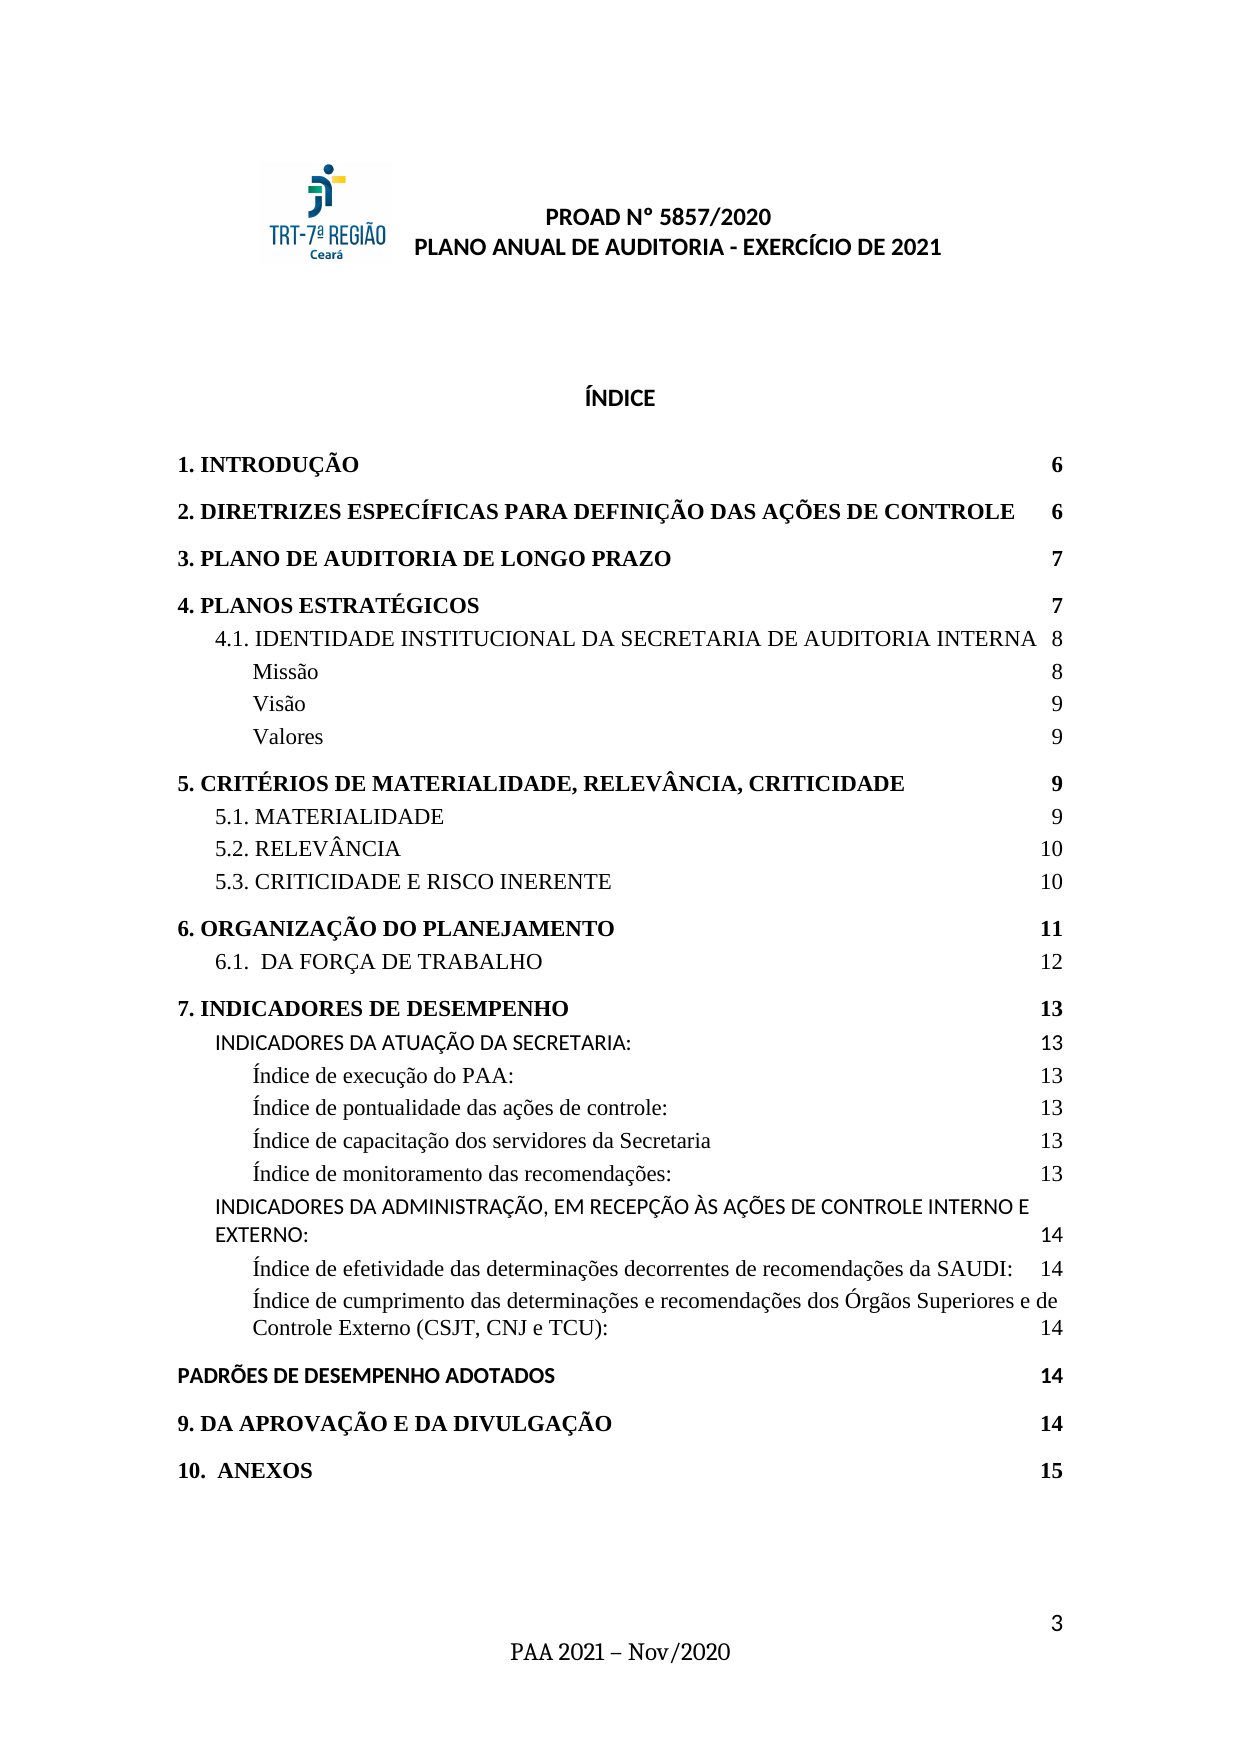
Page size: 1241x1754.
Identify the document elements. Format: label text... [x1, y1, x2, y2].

text Índice de capacitação dos servidores da Secretaria 13 [252, 1127, 1063, 1153]
text 6.1. DA FORÇA DE TRABALHO 12 [215, 948, 1063, 974]
text Valores 9 [252, 723, 1063, 749]
text 10. ANEXOS 15 [177, 1457, 1063, 1483]
text Visão 9 [252, 690, 1063, 717]
text Índice de efetividade das determinações decorrentes de recomendações da SAUDI: 14 [252, 1254, 1063, 1281]
text 5.2. RELEVÂNCIA 10 [215, 835, 1063, 862]
text Índice de monitoramento das recomendações: 13 [252, 1160, 1063, 1186]
text INDICADORES DA ADMINISTRAÇÃO, EM RECEPÇÃO ÀS AÇÕES DE CONTROLE INTERNO E EXTERNO: 14 [215, 1192, 1063, 1248]
text 4.1. IDENTIDADE INSTITUCIONAL DA SECRETARIA DE AUDITORIA INTERNA 8 [215, 625, 1063, 652]
text PADRÕES DE DESEMPENHO ADOTADOS 14 [177, 1361, 1063, 1389]
text 9. DA APROVAÇÃO E DA DIVULGAÇÃO 14 [177, 1409, 1063, 1436]
text 5. CRITÉRIOS DE MATERIALIDADE, RELEVÂNCIA, CRITICIDADE 9 [177, 770, 1063, 797]
text 6. ORGANIZAÇÃO DO PLANEJAMENTO 11 [177, 915, 1063, 942]
text Missão 8 [252, 658, 1063, 684]
text 4. PLANOS ESTRATÉGICOS 7 [177, 593, 1063, 619]
text Índice de pontualidade das ações de controle: 13 [252, 1094, 1063, 1121]
text 7. INDICADORES DE DESEMPENHO 13 [177, 995, 1063, 1021]
text 5.3. CRITICIDADE E RISCO INERENTE 10 [215, 868, 1063, 894]
text Índice de execução do PAA: 13 [252, 1062, 1063, 1088]
picture [258, 162, 393, 265]
text INDICADORES DA ATUAÇÃO DA SECRETARIA: 13 [215, 1028, 1063, 1056]
text 1. INTRODUÇÃO 6 [177, 451, 1063, 477]
text 2. DIRETRIZES ESPECÍFICAS PARA DEFINIÇÃO DAS AÇÕES DE CONTROLE 6 [177, 498, 1063, 524]
text Índice de cumprimento das determinações e recomendações dos Órgãos Superiores e de Controle Externo (CSJT, CNJ e TCU): 14 [252, 1287, 1063, 1340]
text 5.1. MATERIALIDADE 9 [215, 803, 1063, 829]
text 3. PLANO DE AUDITORIA DE LONGO PRAZO 7 [177, 545, 1063, 572]
text ÍNDICE [177, 382, 1063, 412]
